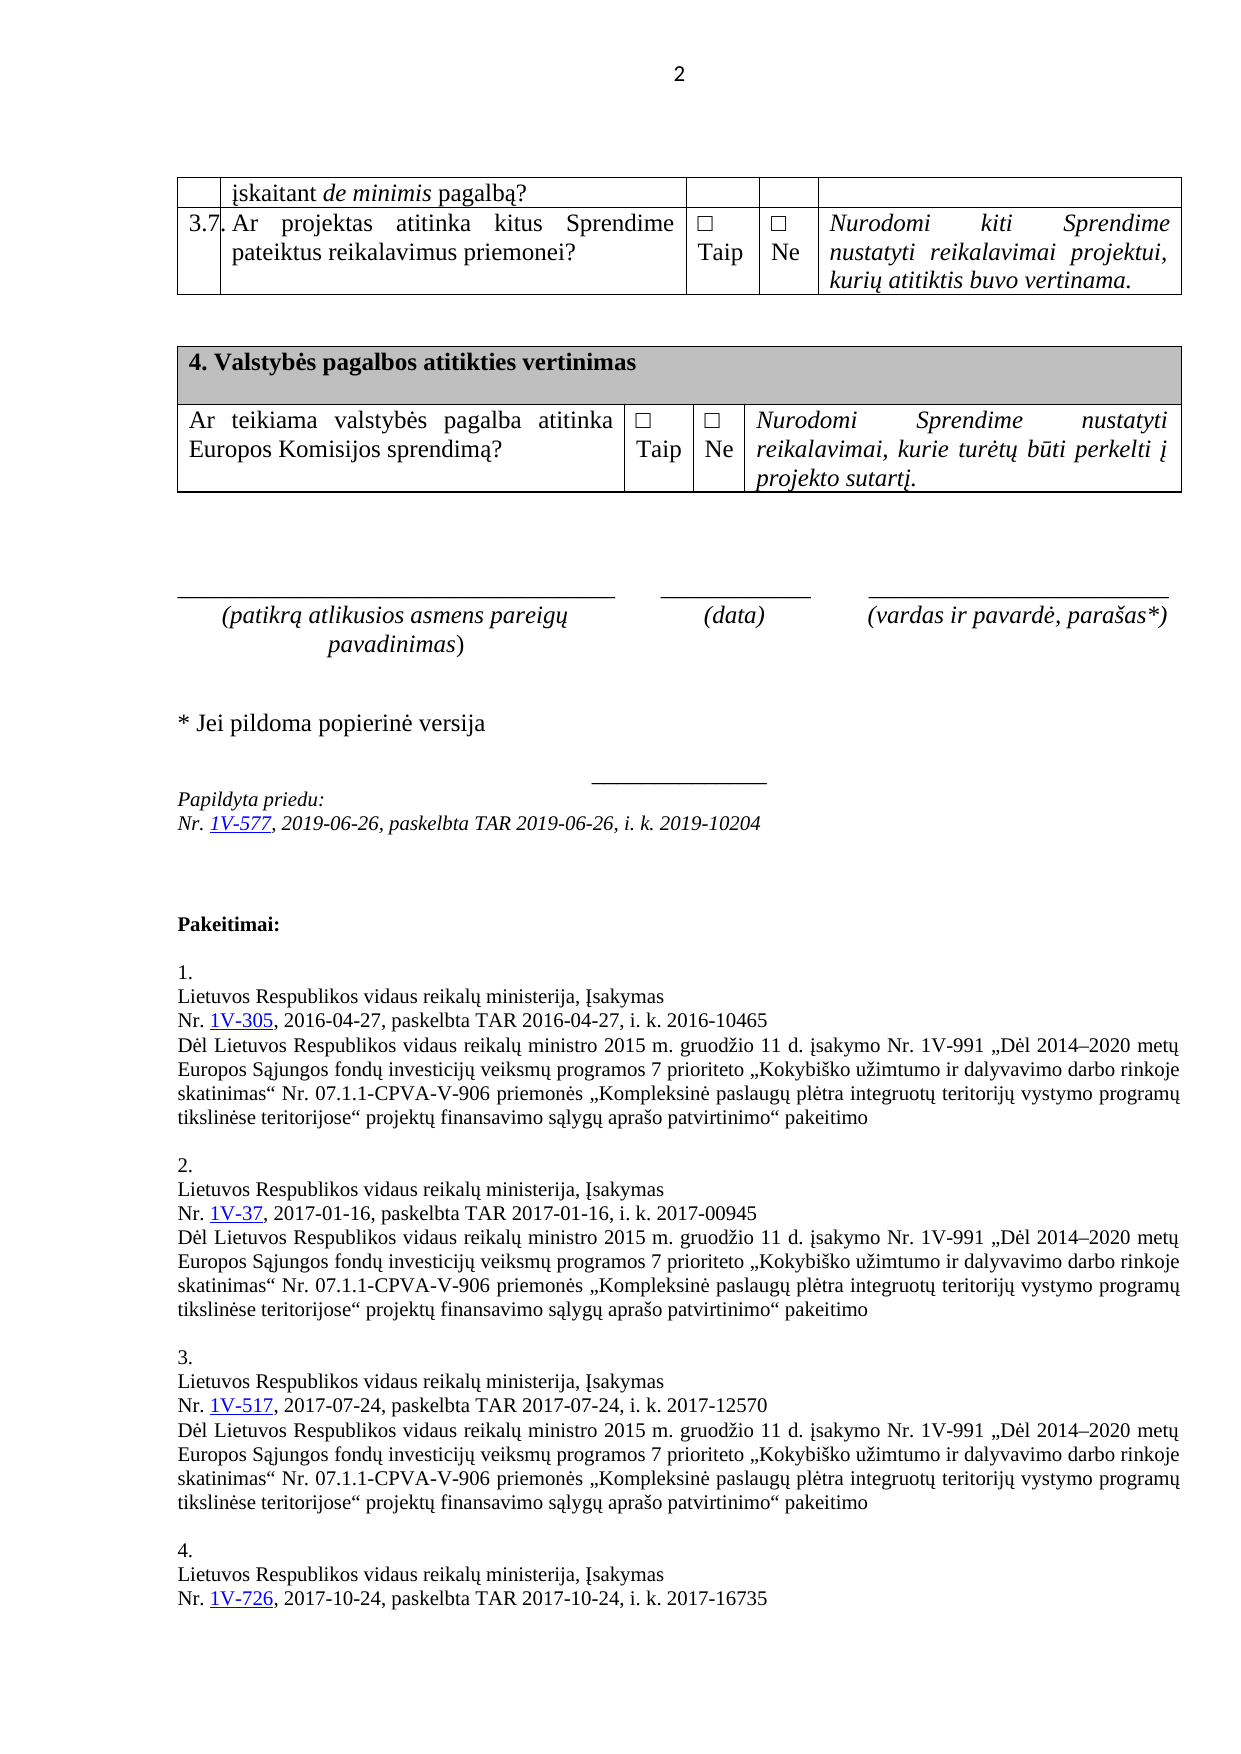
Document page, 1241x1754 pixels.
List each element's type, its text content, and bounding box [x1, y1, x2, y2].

table_header (patikrą atlikusios asmens pareigų pavadinimas) [177, 598, 615, 658]
table_header 4. Valstybės pagalbos atitikties vertinimas [178, 347, 1181, 404]
text Nr. 1V-517, 2017-07-24, paskelbta TAR 2017-07-24, i. k. 2017-12570 [177, 1393, 1181, 1417]
text Pakeitimai: [177, 912, 1181, 936]
text * Jei pildoma popierinė versija [177, 708, 1181, 737]
text Dėl Lietuvos Respublikos vidaus reikalų ministro 2015 m. gruodžio 11 d. įsakymo Nr. 1V-991 „Dėl 2014–2020 metų Europos Sąjungos fondų investicijų veiksmų programos 7 prioriteto „Kokybiško užimtumo ir dalyvavimo darbo rinkoje skatinimas“ Nr. 07.1.1-CPVA-V-906 priemonės „Kompleksinė paslaugų plėtra integruotų teritorijų vystymo programų tikslinėse teritorijose“ projektų finansavimo sąlygų aprašo patvirtinimo“ pakeitimo [177, 1225, 1181, 1321]
text Nr. 1V-577, 2019-06-26, paskelbta TAR 2019-06-26, i. k. 2019-10204 [177, 811, 1181, 835]
text Lietuvos Respublikos vidaus reikalų ministerija, Įsakymas [177, 1369, 1181, 1393]
text Lietuvos Respublikos vidaus reikalų ministerija, Įsakymas [177, 1177, 1181, 1201]
table_cell □ Taip [625, 405, 693, 491]
text Lietuvos Respublikos vidaus reikalų ministerija, Įsakymas [177, 984, 1181, 1008]
table_cell 3.6. [178, 178, 220, 207]
text 3. [177, 1345, 1181, 1369]
table_header ___________________________________ [177, 572, 615, 597]
text ______________ [177, 758, 1181, 787]
table_cell Ar pagalbos gavėjo įnašas atitinka Sprendime nustatytus reikalavimus ir į jį nebus įtraukta jokia valstybės parama, įskaitant de minimis pagalbą? [221, 178, 686, 207]
table_cell [819, 178, 1181, 207]
table_cell Nurodomi kiti Sprendime nustatyti reikalavimai projektui, kurių atitiktis buvo vertinama. [819, 208, 1181, 294]
text 2. [177, 1153, 1181, 1177]
table_header ____________ (data) [615, 572, 856, 658]
table_cell Nurodomi Sprendime nustatyti reikalavimai, kurie turėtų būti perkelti į projekto sutartį. [745, 405, 1181, 491]
table_cell [687, 178, 759, 207]
text Nr. 1V-37, 2017-01-16, paskelbta TAR 2017-01-16, i. k. 2017-00945 [177, 1201, 1181, 1225]
text Dėl Lietuvos Respublikos vidaus reikalų ministro 2015 m. gruodžio 11 d. įsakymo Nr. 1V-991 „Dėl 2014–2020 metų Europos Sąjungos fondų investicijų veiksmų programos 7 prioriteto „Kokybiško užimtumo ir dalyvavimo darbo rinkoje skatinimas“ Nr. 07.1.1-CPVA-V-906 priemonės „Kompleksinė paslaugų plėtra integruotų teritorijų vystymo programų tikslinėse teritorijose“ projektų finansavimo sąlygų aprašo patvirtinimo“ pakeitimo [177, 1417, 1181, 1514]
text Nr. 1V-726, 2017-10-24, paskelbta TAR 2017-10-24, i. k. 2017-16735 [177, 1586, 1181, 1610]
table_cell □ Taip [687, 208, 759, 294]
text Dėl Lietuvos Respublikos vidaus reikalų ministro 2015 m. gruodžio 11 d. įsakymo Nr. 1V-991 „Dėl 2014–2020 metų Europos Sąjungos fondų investicijų veiksmų programos 7 prioriteto „Kokybiško užimtumo ir dalyvavimo darbo rinkoje skatinimas“ Nr. 07.1.1-CPVA-V-906 priemonės „Kompleksinė paslaugų plėtra integruotų teritorijų vystymo programų tikslinėse teritorijose“ projektų finansavimo sąlygų aprašo patvirtinimo“ pakeitimo [177, 1032, 1181, 1129]
table_cell Ar teikiama valstybės pagalba atitinka Europos Komisijos sprendimą? [178, 405, 624, 491]
text 1. [177, 960, 1181, 984]
table_header ________________________ (vardas ir pavardė, parašas*) [856, 572, 1181, 658]
text 4. [177, 1538, 1181, 1562]
text Nr. 1V-305, 2016-04-27, paskelbta TAR 2016-04-27, i. k. 2016-10465 [177, 1008, 1181, 1032]
table_cell 3.7. [178, 208, 220, 294]
table_cell □ Ne [694, 405, 744, 491]
table_cell □ Ne [760, 208, 818, 294]
table_cell [760, 178, 818, 207]
text Lietuvos Respublikos vidaus reikalų ministerija, Įsakymas [177, 1562, 1181, 1586]
table_cell Ar projektas atitinka kitus Sprendime pateiktus reikalavimus priemonei? [221, 208, 686, 294]
text Papildyta priedu: [177, 787, 1181, 811]
